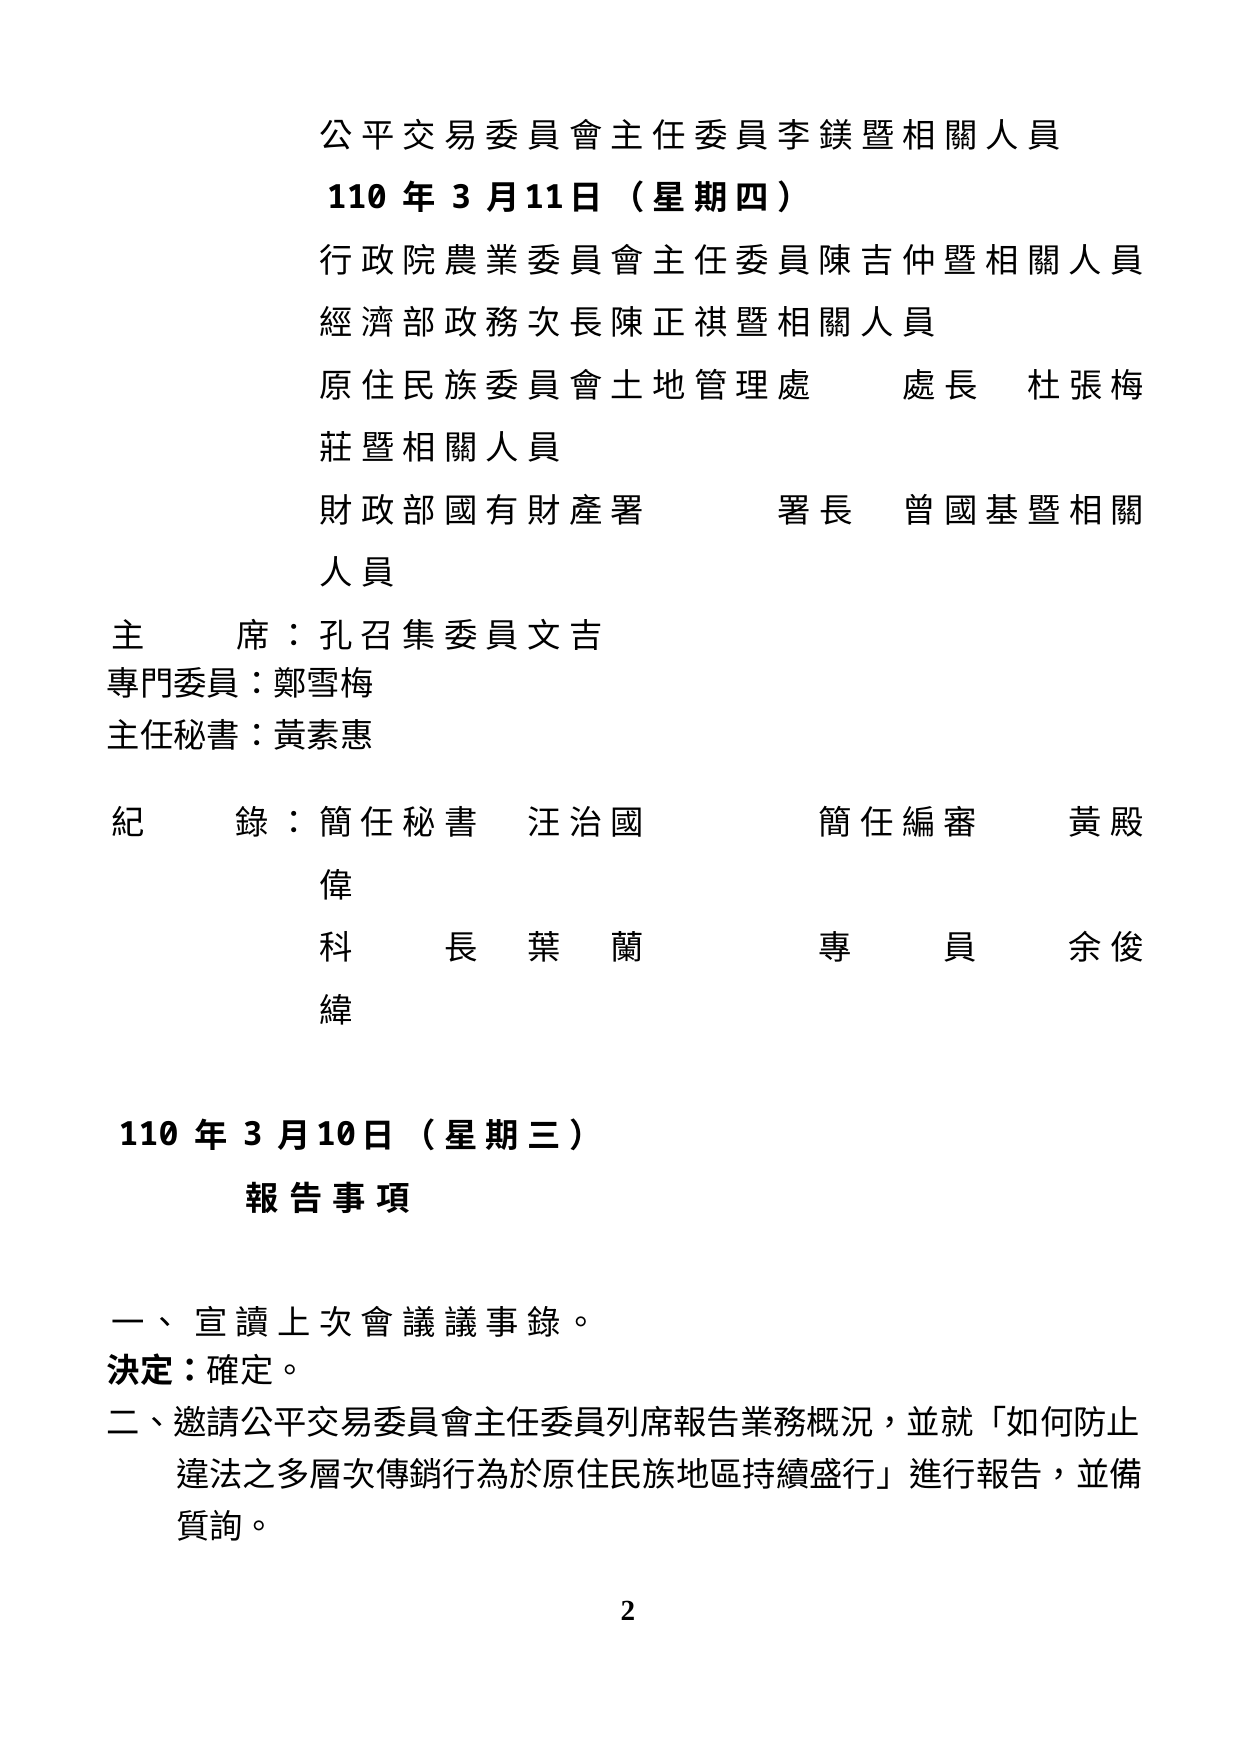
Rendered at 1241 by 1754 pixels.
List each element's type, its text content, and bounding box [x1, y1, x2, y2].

text 二、邀請公平交易委員會主任委員列席報告業務概況，並就「如何防止違法之多層次傳銷行為於原住民族地區持續盛行」進行報告，並備質詢。 [107, 1393, 1148, 1549]
text 110年3月11日（星期四） [280, 153, 1148, 216]
text 經濟部政務次長陳正祺暨相關人員 [278, 278, 1148, 341]
text 報告事項 [245, 1169, 1148, 1221]
text 科 長 葉 蘭 專 員 余俊緯 [280, 903, 1148, 1028]
text 110年3月10日（星期三） [107, 1091, 1148, 1153]
text 一、宣讀上次會議議事錄。 [107, 1278, 1148, 1341]
text 主 席：孔召集委員文吉 [107, 591, 1114, 653]
text 財政部國有財產署 署長 曾國基暨相關人員 [278, 466, 1148, 591]
text 決定：確定。 [107, 1341, 1148, 1393]
text 行政院農業委員會主任委員陳吉仲暨相關人員 [278, 216, 1148, 278]
text 原住民族委員會土地管理處 處長 杜張梅莊暨相關人員 [278, 341, 1148, 466]
text 公平交易委員會主任委員李鎂暨相關人員 [280, 91, 1148, 153]
text 主任秘書：黃素惠 [107, 706, 1148, 758]
text 紀 錄：簡任秘書 汪治國 簡任編審 黃殿偉 [107, 778, 1148, 903]
text 專門委員：鄭雪梅 [107, 653, 1148, 706]
